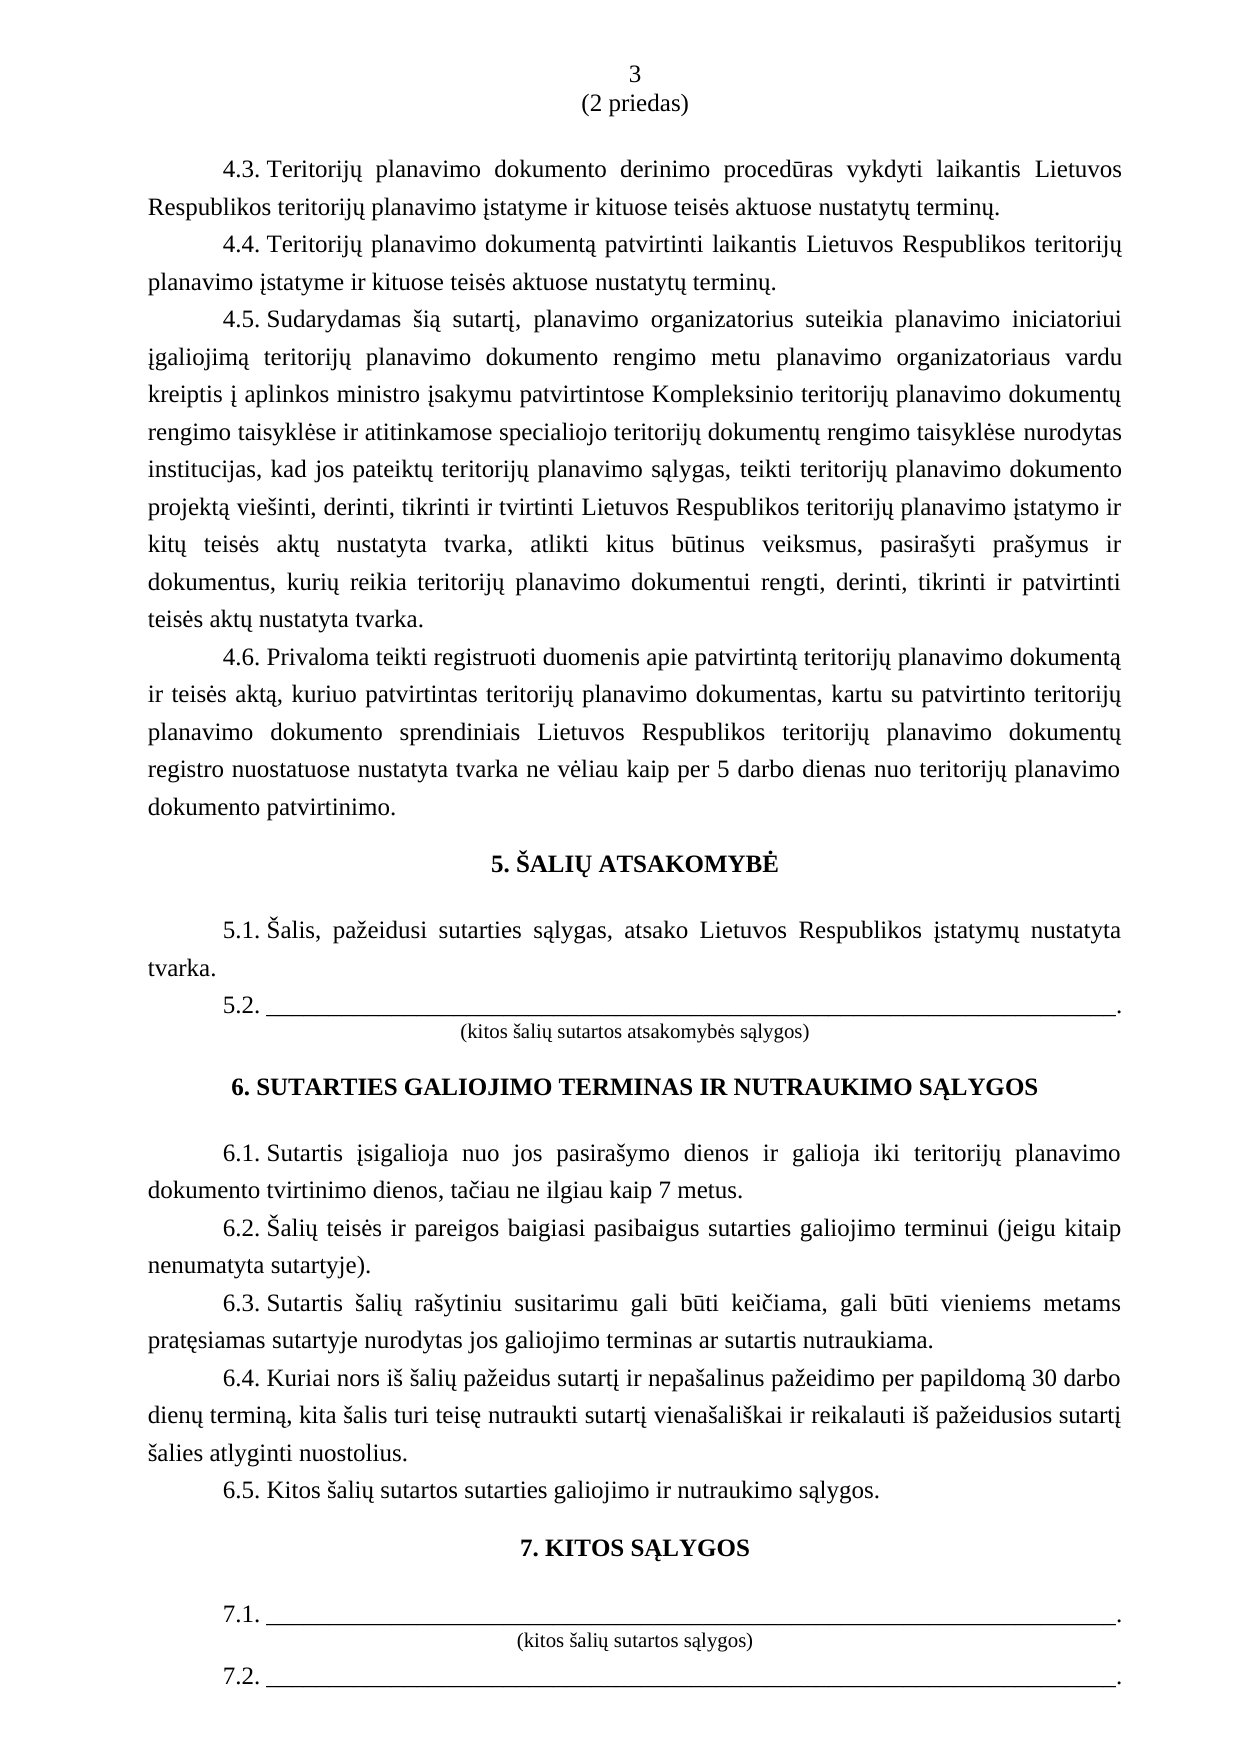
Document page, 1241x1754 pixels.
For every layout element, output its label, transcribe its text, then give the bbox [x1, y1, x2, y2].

text 6.3. Sutartis šalių rašytiniu susitarimu gali būti keičiama, gali būti vieniems metams pratęsiamas sutartyje nurodytas jos galiojimo terminas ar sutartis nutraukiama. [148, 1279, 1122, 1354]
text 6.5. Kitos šalių sutartos sutarties galiojimo ir nutraukimo sąlygos. [148, 1467, 1122, 1504]
text 7.1. . [148, 1591, 1122, 1628]
text 5.2. . [148, 982, 1122, 1019]
text 6.4. Kuriai nors iš šalių pažeidus sutartį ir nepašalinus pažeidimo per papildomą 30 darbo dienų terminą, kita šalis turi teisę nutraukti sutartį vienašališkai ir reikalauti iš pažeidusios sutartį šalies atlyginti nuostolius. [148, 1354, 1122, 1467]
text 5. Šalių Atsakomybė [148, 849, 1122, 878]
text 4.6. Privaloma teikti registruoti duomenis apie patvirtintą teritorijų planavimo dokumentą ir teisės aktą, kuriuo patvirtintas teritorijų planavimo dokumentas, kartu su patvirtinto teritorijų planavimo dokumento sprendiniais Lietuvos Respublikos teritorijų planavimo dokumentų registro nuostatuose nustatyta tvarka ne vėliau kaip per 5 darbo dienas nuo teritorijų planavimo dokumento patvirtinimo. [148, 633, 1122, 820]
text 4.3. Teritorijų planavimo dokumento derinimo procedūras vykdyti laikantis Lietuvos Respublikos teritorijų planavimo įstatyme ir kituose teisės aktuose nustatytų terminų. [148, 145, 1122, 220]
text 4.4. Teritorijų planavimo dokumentą patvirtinti laikantis Lietuvos Respublikos teritorijų planavimo įstatyme ir kituose teisės aktuose nustatytų terminų. [148, 220, 1122, 295]
text (kitos šalių sutartos atsakomybės sąlygos) [148, 1019, 1122, 1043]
text 7.2. . [148, 1652, 1122, 1690]
text 6.2. Šalių teisės ir pareigos baigiasi pasibaigus sutarties galiojimo terminui (jeigu kitaip nenumatyta sutartyje). [148, 1204, 1122, 1279]
text 6. SUTARTIES GALIOJIMO TERMINAS IR NUTRAUKIMO SĄLYGOS [148, 1072, 1122, 1101]
text (kitos šalių sutartos sąlygos) [148, 1628, 1122, 1652]
text 6.1. Sutartis įsigalioja nuo jos pasirašymo dienos ir galioja iki teritorijų planavimo dokumento tvirtinimo dienos, tačiau ne ilgiau kaip 7 metus. [148, 1129, 1122, 1204]
text 7. Kitos sąlygos [148, 1533, 1122, 1562]
text 4.5. Sudarydamas šią sutartį, planavimo organizatorius suteikia planavimo iniciatoriui įgaliojimą teritorijų planavimo dokumento rengimo metu planavimo organizatoriaus vardu kreiptis į aplinkos ministro įsakymu patvirtintose Kompleksinio teritorijų planavimo dokumentų rengimo taisyklėse ir atitinkamose specialiojo teritorijų dokumentų rengimo taisyklėse nurodytas institucijas, kad jos pateiktų teritorijų planavimo sąlygas, teikti teritorijų planavimo dokumento projektą viešinti, derinti, tikrinti ir tvirtinti Lietuvos Respublikos teritorijų planavimo įstatymo ir kitų teisės aktų nustatyta tvarka, atlikti kitus būtinus veiksmus, pasirašyti prašymus ir dokumentus, kurių reikia teritorijų planavimo dokumentui rengti, derinti, tikrinti ir patvirtinti teisės aktų nustatyta tvarka. [148, 295, 1122, 633]
text 5.1. Šalis, pažeidusi sutarties sąlygas, atsako Lietuvos Respublikos įstatymų nustatyta tvarka. [148, 907, 1122, 982]
